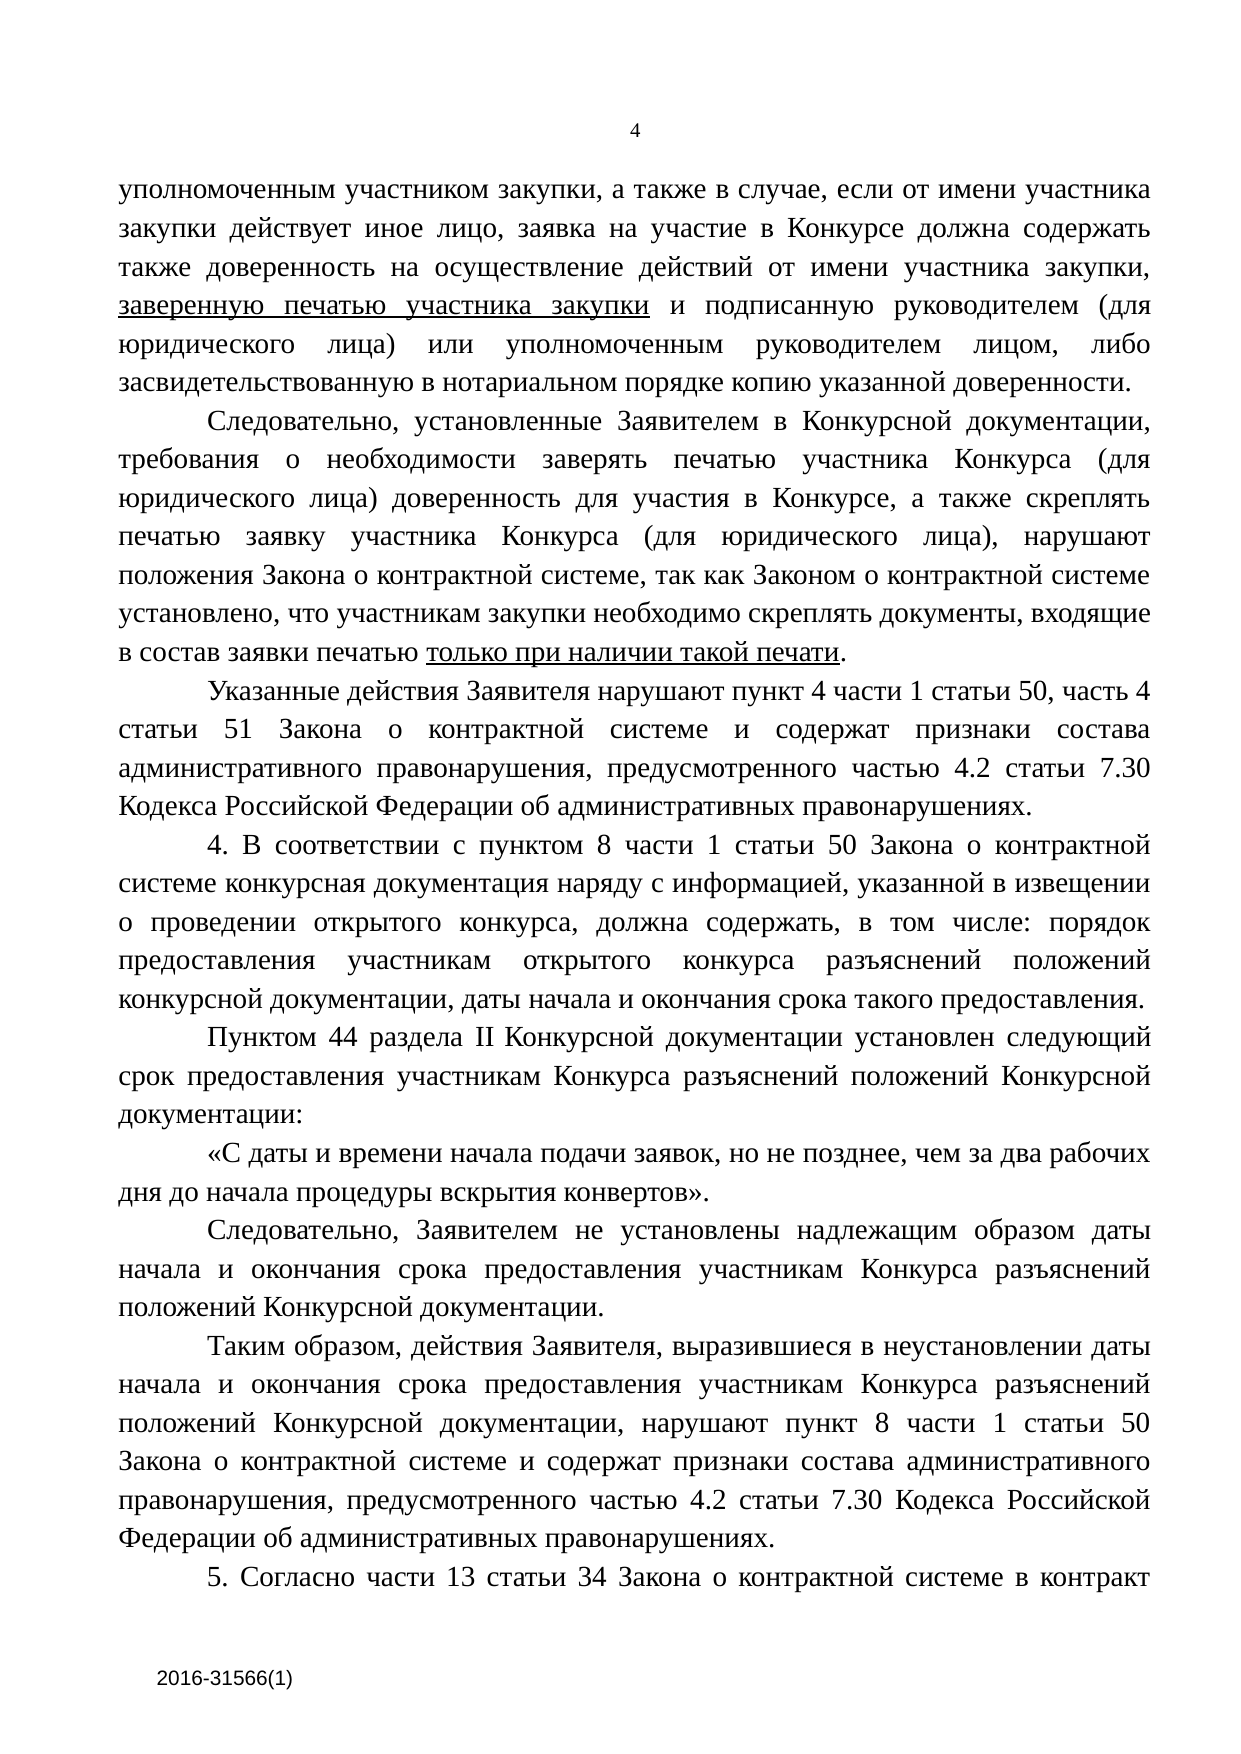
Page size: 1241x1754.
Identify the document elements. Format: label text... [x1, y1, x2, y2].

text Следовательно, установленные Заявителем в Конкурсной документации, требования о необходимости заверять печатью участника Конкурса (для юридического лица) доверенность для участия в Конкурсе, а также скреплять печатью заявку участника Конкурса (для юридического лица), нарушают положения Закона о контрактной системе, так как Законом о контрактной системе установлено, что участникам закупки необходимо скреплять документы, входящие в состав заявки печатью только при наличии такой печати. [118, 403, 1152, 668]
text Указанные действия Заявителя нарушают пункт 4 части 1 статьи 50, часть 4 статьи 51 Закона о контрактной системе и содержат признаки состава административного правонарушения, предусмотренного частью 4.2 статьи 7.30 Кодекса Российской Федерации об административных правонарушениях. [118, 673, 1152, 822]
text уполномоченным участником закупки, а также в случае, если от имени участника закупки действует иное лицо, заявка на участие в Конкурсе должна содержать также доверенность на осуществление действий от имени участника закупки, заверенную печатью участника закупки и подписанную руководителем (для юридического лица) или уполномоченным руководителем лицом, либо засвидетельствованную в нотариальном порядке копию указанной доверенности. [118, 172, 1152, 398]
text 4. В соответствии с пунктом 8 части 1 статьи 50 Закона о контрактной системе конкурсная документация наряду с информацией, указанной в извещении о проведении открытого конкурса, должна содержать, в том числе: порядок предоставления участникам открытого конкурса разъяснений положений конкурсной документации, даты начала и окончания срока такого предоставления. [118, 827, 1152, 1014]
text «С даты и времени начала подачи заявок, но не позднее, чем за два рабочих дня до начала процедуры вскрытия конвертов». [118, 1135, 1152, 1207]
text Таким образом, действия Заявителя, выразившиеся в неустановлении даты начала и окончания срока предоставления участникам Конкурса разъяснений положений Конкурсной документации, нарушают пункт 8 части 1 статьи 50 Закона о контрактной системе и содержат признаки состава административного правонарушения, предусмотренного частью 4.2 статьи 7.30 Кодекса Российской Федерации об административных правонарушениях. [118, 1328, 1152, 1554]
text Следовательно, Заявителем не установлены надлежащим образом даты начала и окончания срока предоставления участникам Конкурса разъяснений положений Конкурсной документации. [118, 1212, 1152, 1323]
text 5. Согласно части 13 статьи 34 Закона о контрактной системе в контракт [118, 1559, 1152, 1593]
text Пунктом 44 раздела II Конкурсной документации установлен следующий срок предоставления участникам Конкурса разъяснений положений Конкурсной документации: [118, 1019, 1152, 1130]
